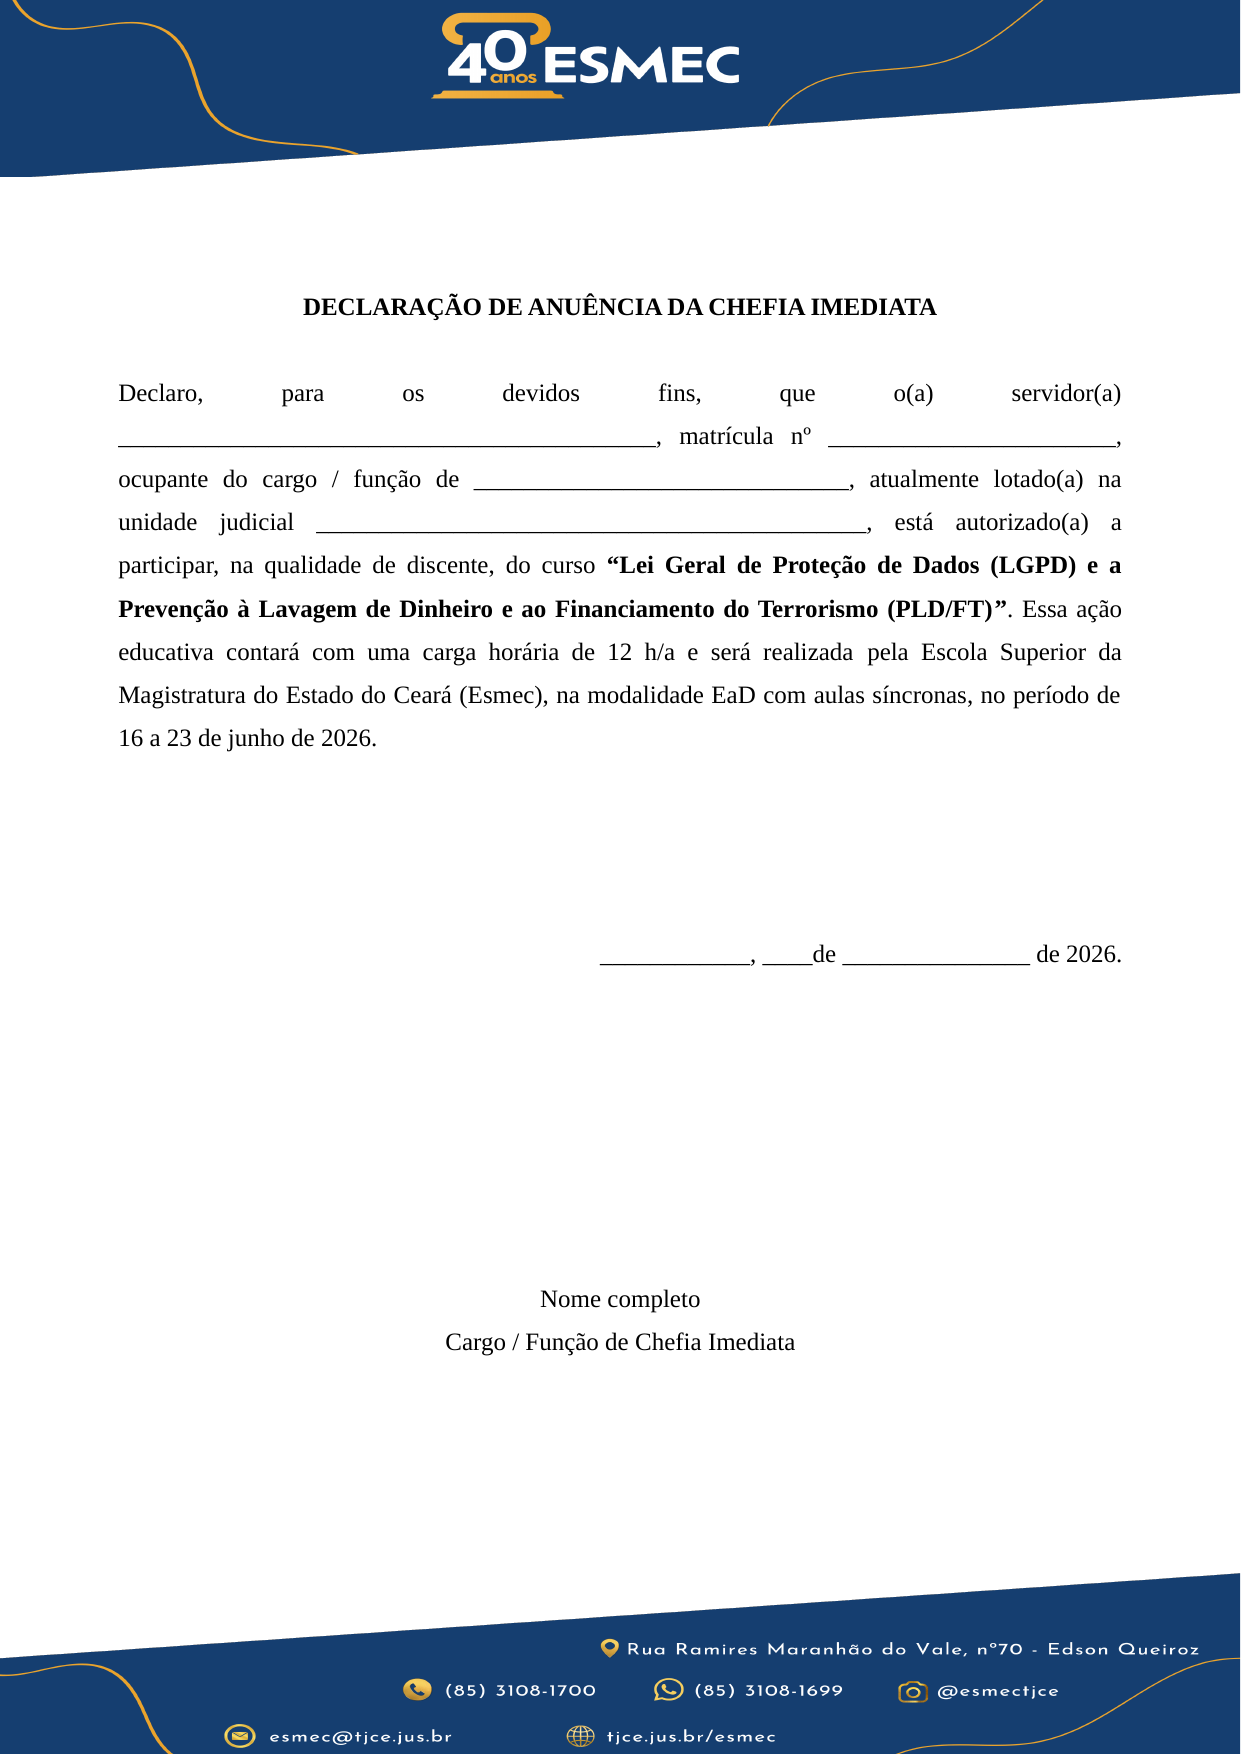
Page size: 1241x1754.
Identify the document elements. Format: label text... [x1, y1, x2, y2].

picture [0, 0, 1241, 177]
text Nome completo [118, 1284, 1122, 1312]
picture [0, 1573, 1241, 1754]
text ____________, ____de _______________ de 2026. [118, 939, 1122, 967]
text Declaro, para os devidos fins, que o(a) servidor(a) ___________________________________________, matrícula nº _______________________, ocupante do cargo / função de ______________________________, atualmente lotado(a) na unidade judicial ____________________________________________, está autorizado(a) a participar, na qualidade de discente, do curso “Lei Geral de Proteção de Dados (LGPD) e a Prevenção à Lavagem de Dinheiro e ao Financiamento do Terrorismo (PLD/FT)”. Essa ação educativa contará com uma carga horária de 12 h/a e será realizada pela Escola Superior da Magistratura do Estado do Ceará (Esmec), na modalidade EaD com aulas síncronas, no período de 16 a 23 de junho de 2026. [118, 378, 1122, 752]
text Cargo / Função de Chefia Imediata [118, 1327, 1122, 1356]
text DECLARAÇÃO DE ANUÊNCIA DA CHEFIA IMEDIATA [118, 292, 1122, 321]
